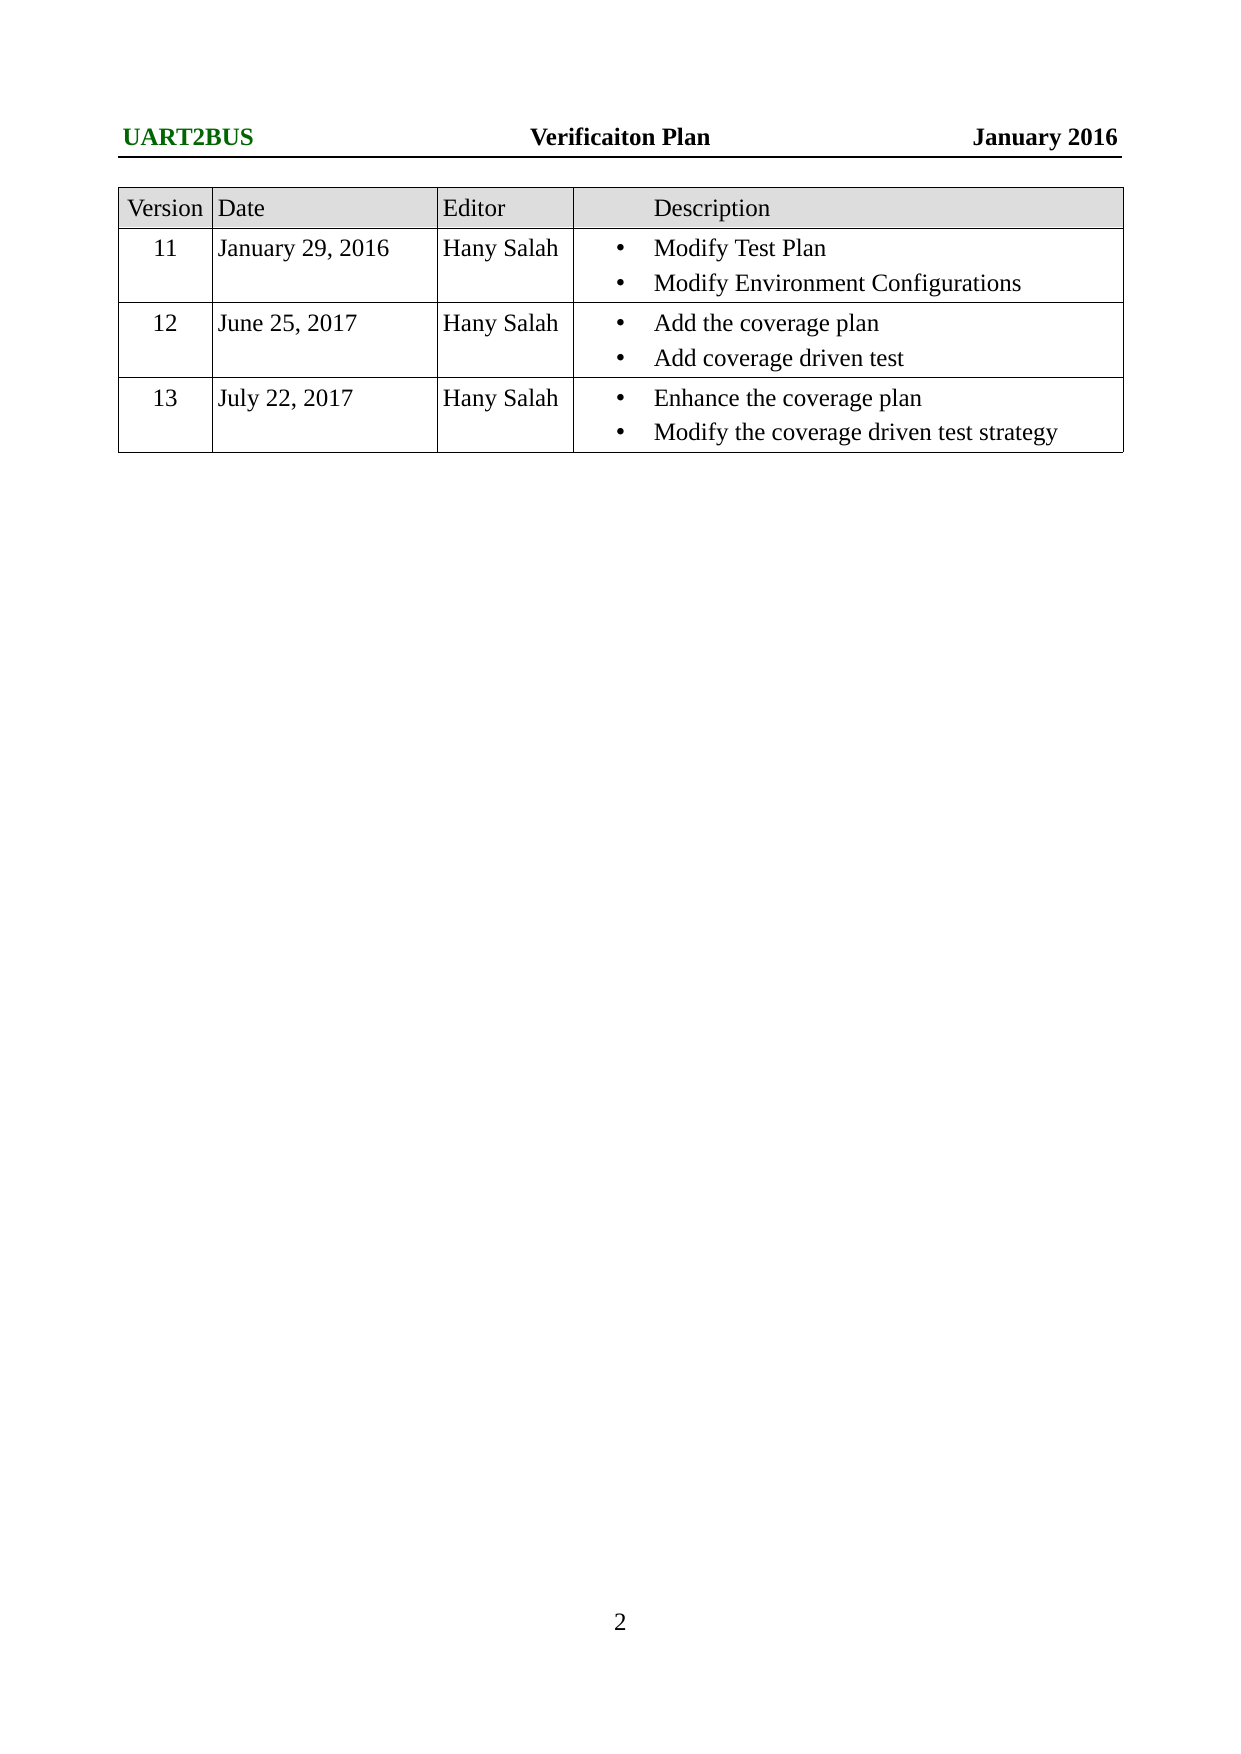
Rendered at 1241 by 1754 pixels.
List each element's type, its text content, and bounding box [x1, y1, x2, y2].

table_header Version [119, 188, 212, 227]
table_cell 11 [119, 229, 212, 302]
table_header Date [213, 188, 437, 227]
table_cell Add the coverage plan Add coverage driven test [574, 303, 1123, 377]
table_cell Hany Salah [438, 303, 573, 377]
table_cell Hany Salah [438, 378, 573, 452]
table_cell 12 [119, 303, 212, 377]
table_cell Hany Salah [438, 229, 573, 302]
table_cell January 29, 2016 [213, 229, 437, 302]
table_header Editor [438, 188, 573, 227]
table_header Description [574, 188, 1123, 227]
table_cell Enhance the coverage plan Modify the coverage driven test strategy [574, 378, 1123, 452]
table_cell July 22, 2017 [213, 378, 437, 452]
table_cell Modify Test Plan Modify Environment Configurations [574, 229, 1123, 302]
table_cell June 25, 2017 [213, 303, 437, 377]
table_cell 13 [119, 378, 212, 452]
